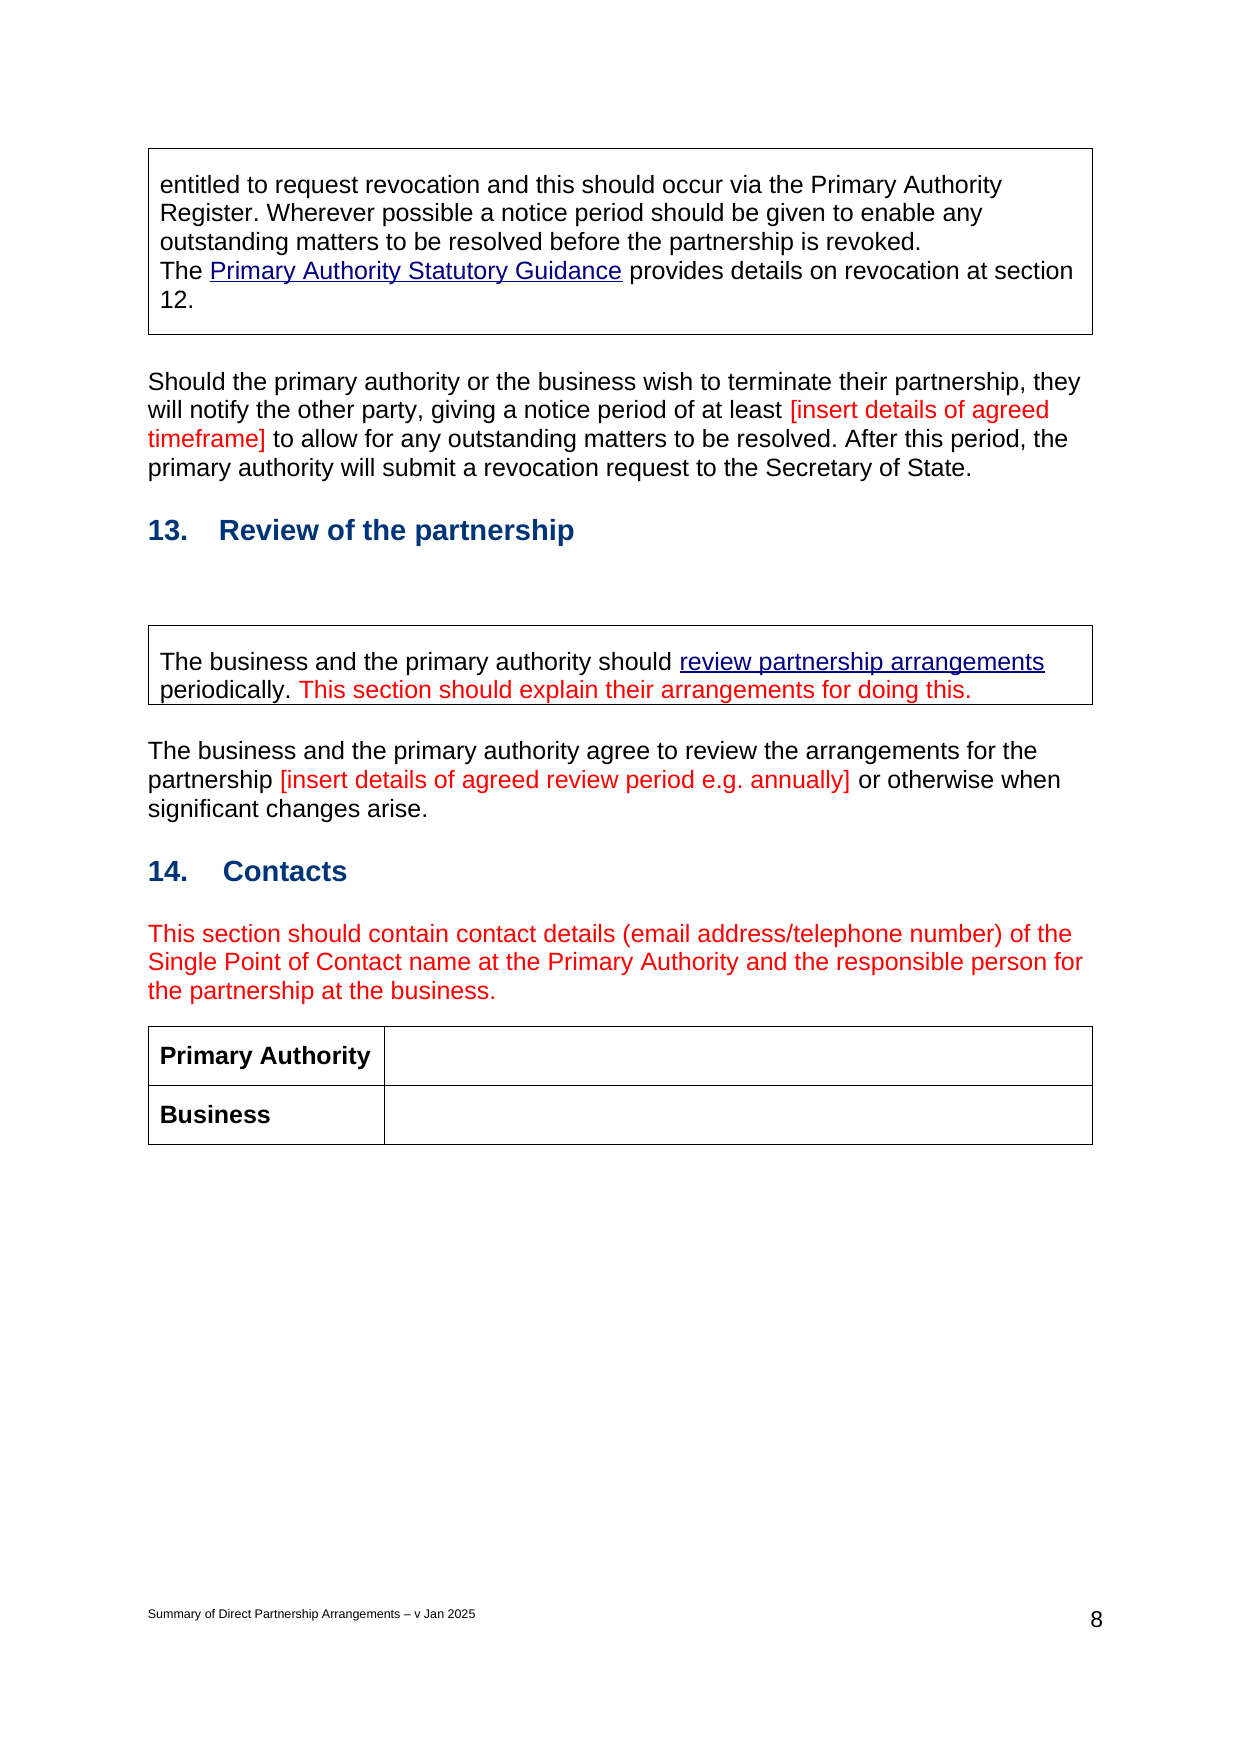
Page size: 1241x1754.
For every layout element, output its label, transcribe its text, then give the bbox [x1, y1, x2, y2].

table_cell Business [149, 1086, 384, 1144]
text The business and the primary authority agree to review the arrangements for the partnership [insert details of agreed review period e.g. annually] or otherwise when significant changes arise. [148, 736, 1092, 823]
text This section should contain contact details (email address/telephone number) of the Single Point of Contact name at the Primary Authority and the responsible person for the partnership at the business. [148, 919, 1092, 1005]
table_cell [385, 1086, 1092, 1144]
text Should the primary authority or the business wish to terminate their partnership, they will notify the other party, giving a notice period of at least [insert details of agreed timeframe] to allow for any outstanding matters to be resolved. After this period, the primary authority will submit a revocation request to the Secretary of State. [148, 366, 1092, 481]
table_header entitled to request revocation and this should occur via the Primary Authority Register. Wherever possible a notice period should be given to enable any outstanding matters to be resolved before the partnership is revoked. The Primary Authority Statutory Guidance provides details on revocation at section 12. [149, 149, 1092, 334]
subtitle 14. Contacts [148, 854, 1092, 887]
table_header The business and the primary authority should review partnership arrangements periodically. This section should explain their arrangements for doing this. [149, 626, 1092, 704]
table_header Primary Authority [149, 1027, 384, 1085]
subtitle Review of the partnership [148, 513, 1092, 546]
table_header [385, 1027, 1092, 1085]
